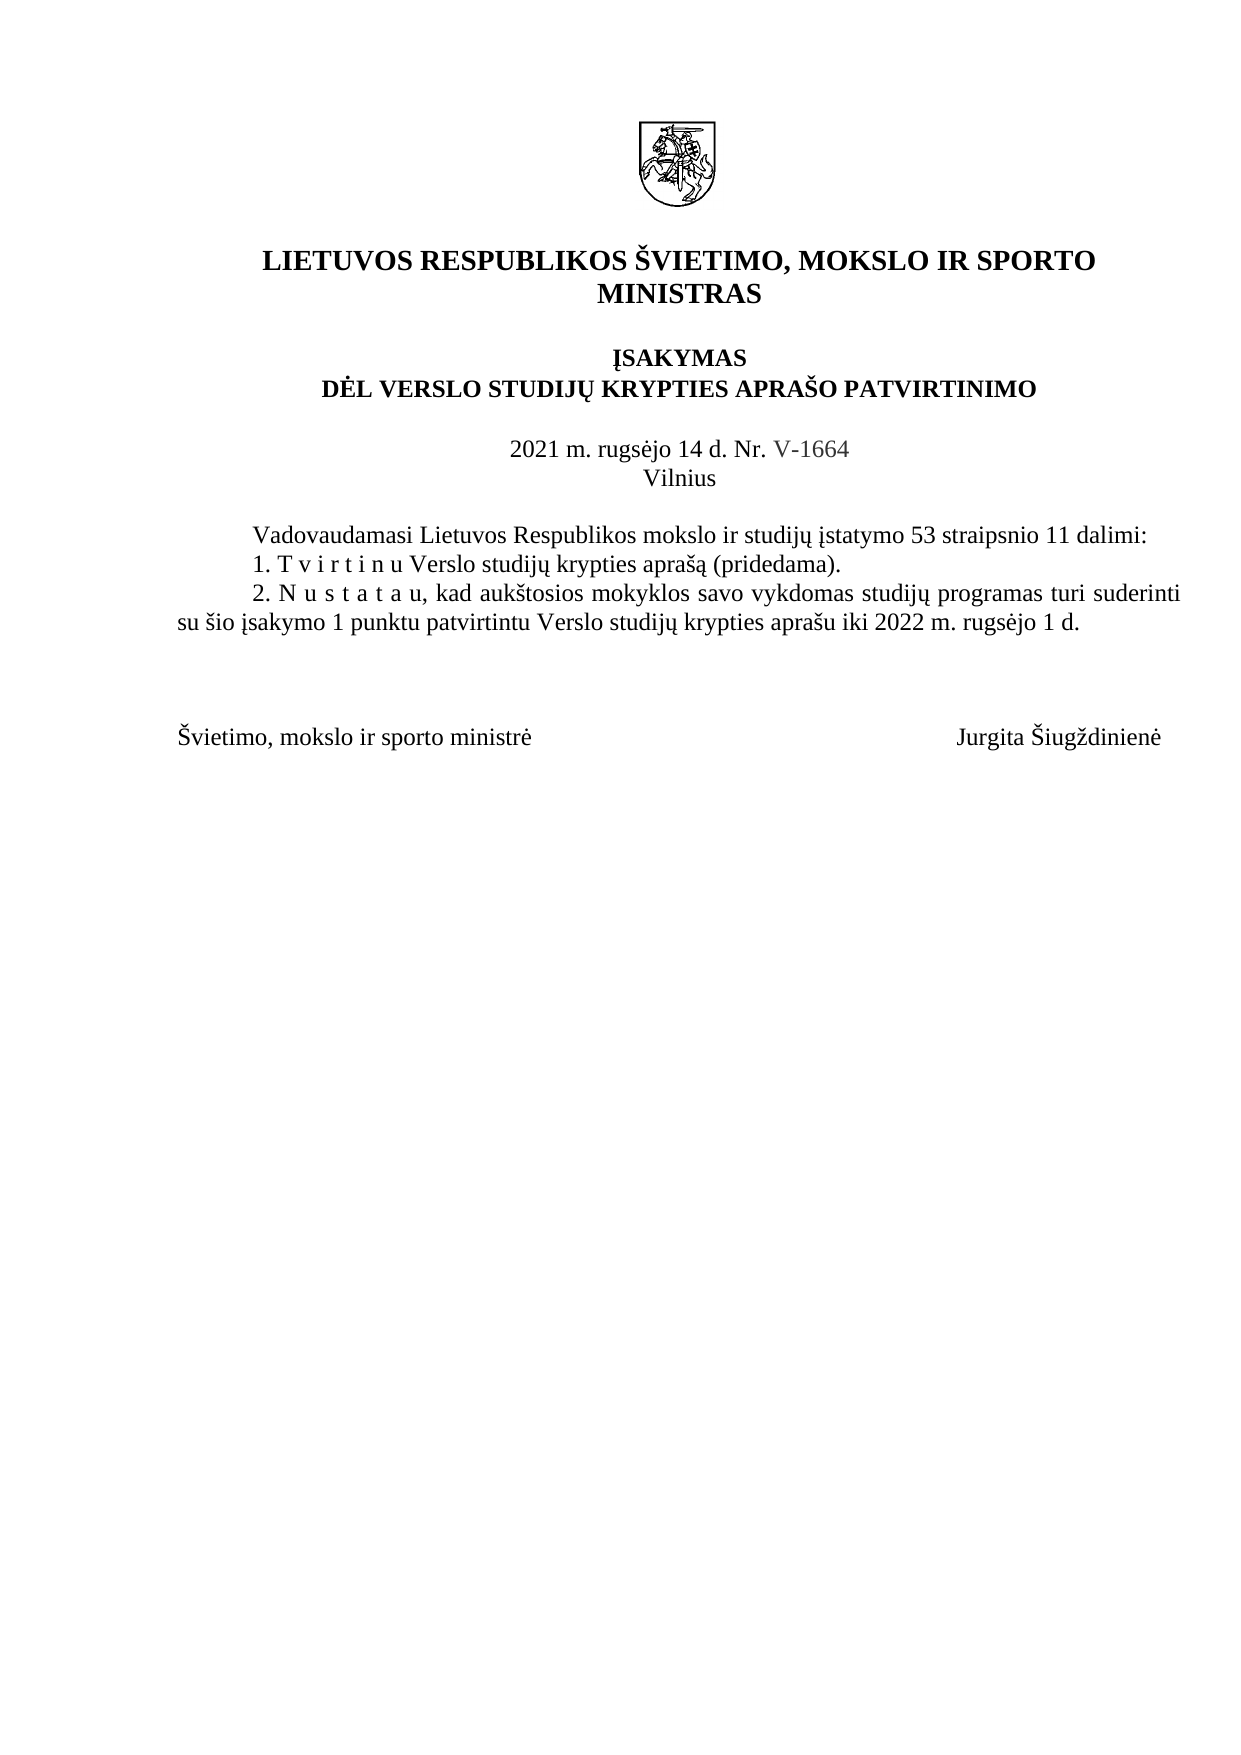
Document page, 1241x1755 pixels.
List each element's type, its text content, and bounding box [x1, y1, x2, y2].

text Švietimo, mokslo ir sporto ministrė Jurgita Šiugždinienė [177, 722, 1182, 751]
text DĖL VerSLO STUDIJŲ KRYPTIES APRAŠO PATVIRTINIMO [177, 374, 1182, 403]
text Vadovaudamasi Lietuvos Respublikos mokslo ir studijų įstatymo 53 straipsnio 11 dalimi: [177, 521, 1182, 549]
text 1. T v i r t i n u Verslo studijų krypties aprašą (pridedama). [177, 549, 1182, 578]
text LIETUVOS RESPUBLIKOS ŠVIETIMO, MOKSLO IR SPORTO MINISTRAS [177, 243, 1182, 310]
text ĮSAKYMAS [177, 343, 1182, 372]
text 2. N u s t a t a u, kad aukštosios mokyklos savo vykdomas studijų programas turi suderinti su šio įsakymo 1 punktu patvirtintu Verslo studijų krypties aprašu iki 2022 m. rugsėjo 1 d. [177, 578, 1182, 636]
text Vilnius [177, 463, 1182, 492]
text 2021 m. rugsėjo 14 d. Nr. V-1664 [177, 434, 1182, 463]
